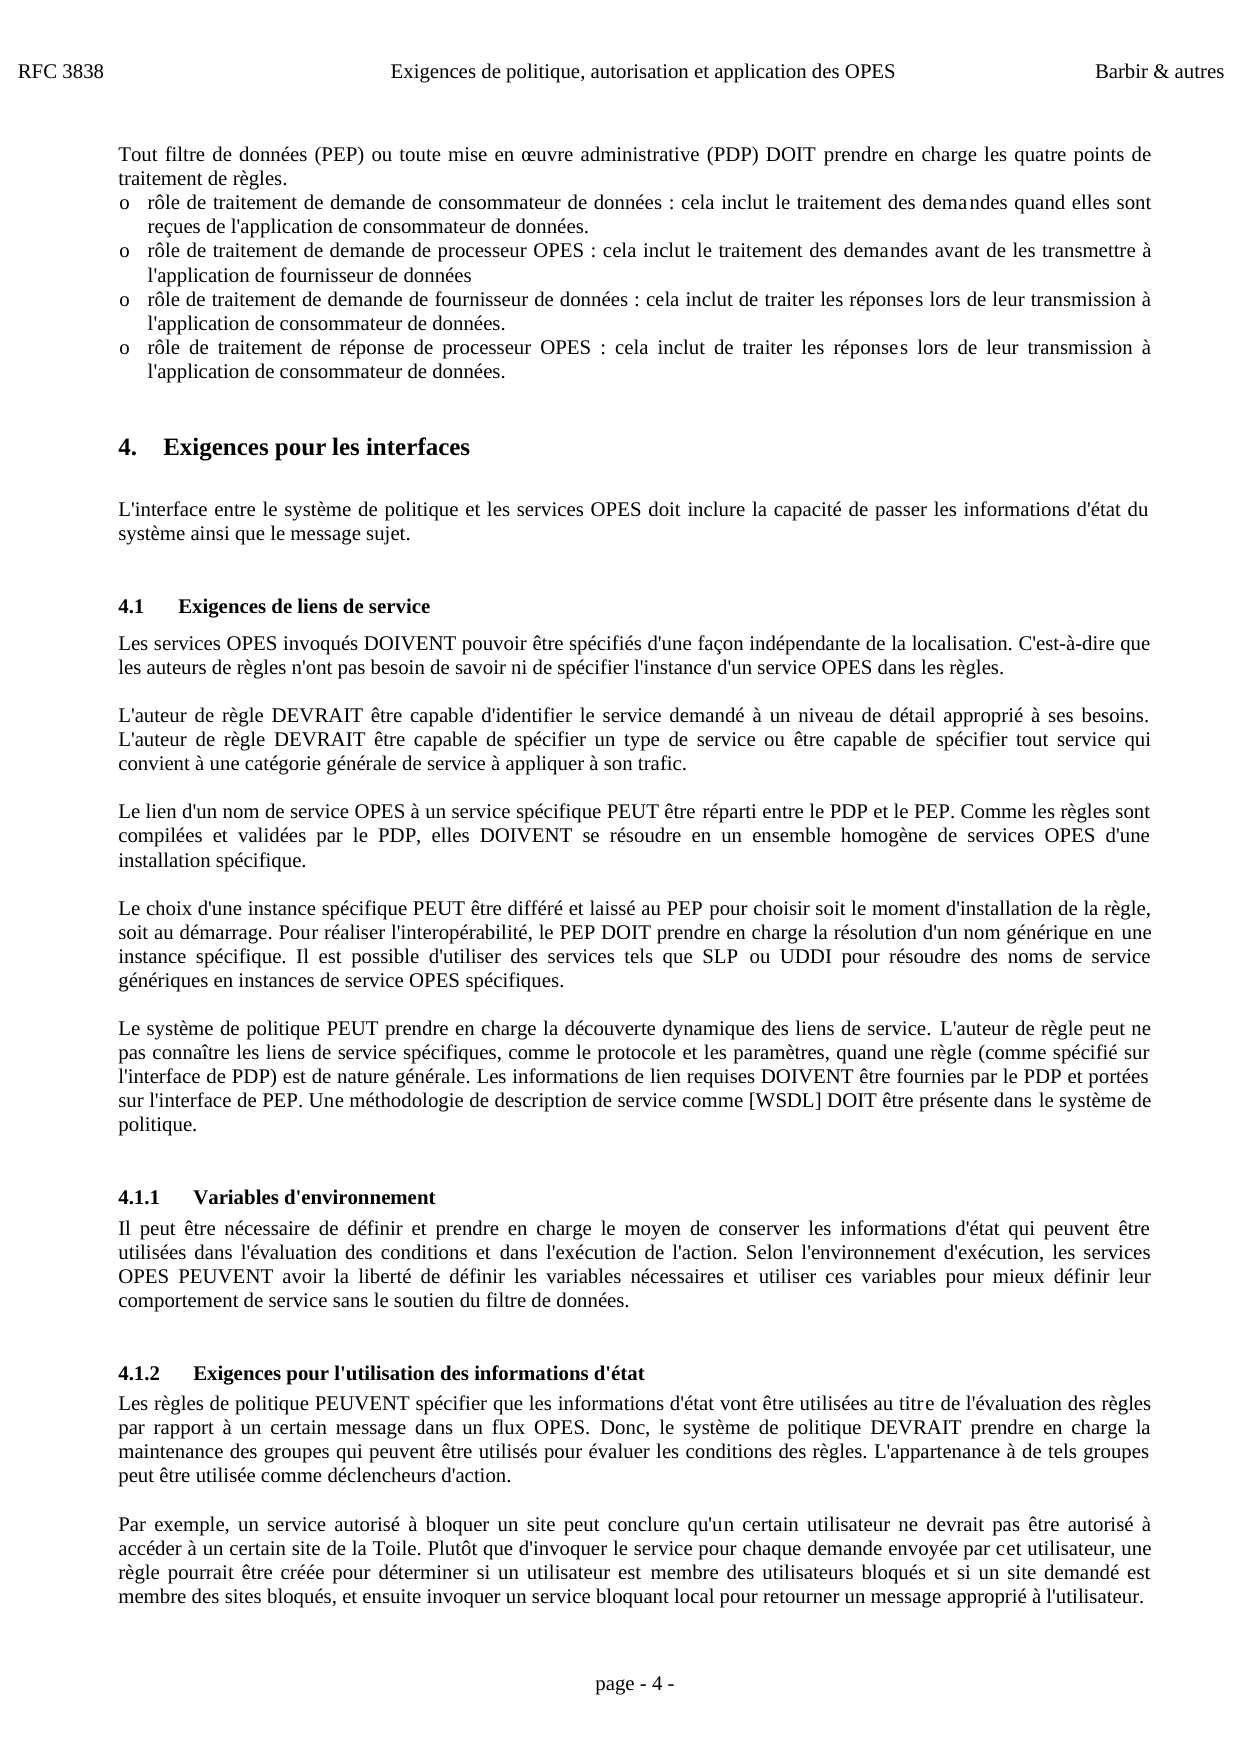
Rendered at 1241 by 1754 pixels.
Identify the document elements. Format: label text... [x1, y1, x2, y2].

text o rôle de traitement de demande de processeur OPES : cela inclut le traitement des demandes avant de les transmettre à l'application de fournisseur de données [119, 238, 1152, 287]
text Le système de politique PEUT prendre en charge la découverte dynamique des liens de service. L'auteur de règle peut ne pas connaître les liens de service spécifiques, comme le protocole et les paramètres, quand une règle (comme spécifié sur l'interface de PDP) est de nature générale. Les informations de lien requises DOIVENT être fournies par le PDP et portées sur l'interface de PEP. Une méthodologie de description de service comme [WSDL] DOIT être présente dans le système de politique. [118, 1016, 1152, 1136]
text Tout filtre de données (PEP) ou toute mise en œuvre administrative (PDP) DOIT prendre en charge les quatre points de traitement de règles. [118, 142, 1152, 190]
subtitle 4. Exigences pour les interfaces [118, 432, 1152, 461]
text o rôle de traitement de demande de consommateur de données : cela inclut le traitement des demandes quand elles sont reçues de l'application de consommateur de données. [119, 190, 1152, 238]
text Par exemple, un service autorisé à bloquer un site peut conclure qu'un certain utilisateur ne devrait pas être autorisé à accéder à un certain site de la Toile. Plutôt que d'invoquer le service pour chaque demande envoyée par cet utilisateur, une règle pourrait être créée pour déterminer si un utilisateur est membre des utilisateurs bloqués et si un site demandé est membre des sites bloqués, et ensuite invoquer un service bloquant local pour retourner un message approprié à l'utilisateur. [118, 1512, 1152, 1608]
text o rôle de traitement de réponse de processeur OPES : cela inclut de traiter les réponses lors de leur transmission à l'application de consommateur de données. [119, 335, 1152, 383]
text L'auteur de règle DEVRAIT être capable d'identifier le service demandé à un niveau de détail approprié à ses besoins. L'auteur de règle DEVRAIT être capable de spécifier un type de service ou être capable de spécifier tout service qui convient à une catégorie générale de service à appliquer à son trafic. [118, 703, 1152, 775]
text Les règles de politique PEUVENT spécifier que les informations d'état vont être utilisées au titre de l'évaluation des règles par rapport à un certain message dans un flux OPES. Donc, le système de politique DEVRAIT prendre en charge la maintenance des groupes qui peuvent être utilisés pour évaluer les conditions des règles. L'appartenance à de tels groupes peut être utilisée comme déclencheurs d'action. [118, 1391, 1152, 1487]
text Il peut être nécessaire de définir et prendre en charge le moyen de conserver les informations d'état qui peuvent être utilisées dans l'évaluation des conditions et dans l'exécution de l'action. Selon l'environnement d'exécution, les services OPES PEUVENT avoir la liberté de définir les variables nécessaires et utiliser ces variables pour mieux définir leur comportement de service sans le soutien du filtre de données. [118, 1216, 1152, 1312]
text Le choix d'une instance spécifique PEUT être différé et laissé au PEP pour choisir soit le moment d'installation de la règle, soit au démarrage. Pour réaliser l'interopérabilité, le PEP DOIT prendre en charge la résolution d'un nom générique en une instance spécifique. Il est possible d'utiliser des services tels que SLP ou UDDI pour résoudre des noms de service génériques en instances de service OPES spécifiques. [118, 896, 1152, 992]
text o rôle de traitement de demande de fournisseur de données : cela inclut de traiter les réponses lors de leur transmission à l'application de consommateur de données. [119, 287, 1152, 335]
text L'interface entre le système de politique et les services OPES doit inclure la capacité de passer les informations d'état du système ainsi que le message sujet. [118, 497, 1152, 545]
subtitle 4.1.2 Exigences pour l'utilisation des informations d'état [118, 1361, 1152, 1385]
text Le lien d'un nom de service OPES à un service spécifique PEUT être réparti entre le PDP et le PEP. Comme les règles sont compilées et validées par le PDP, elles DOIVENT se résoudre en un ensemble homogène de services OPES d'une installation spécifique. [118, 799, 1152, 872]
subtitle 4.1 Exigences de liens de service [118, 594, 1152, 618]
text Les services OPES invoqués DOIVENT pouvoir être spécifiés d'une façon indépendante de la localisation. C'est-à-dire que les auteurs de règles n'ont pas besoin de savoir ni de spécifier l'instance d'un service OPES dans les règles. [118, 631, 1152, 679]
subtitle 4.1.1 Variables d'environnement [118, 1185, 1152, 1209]
